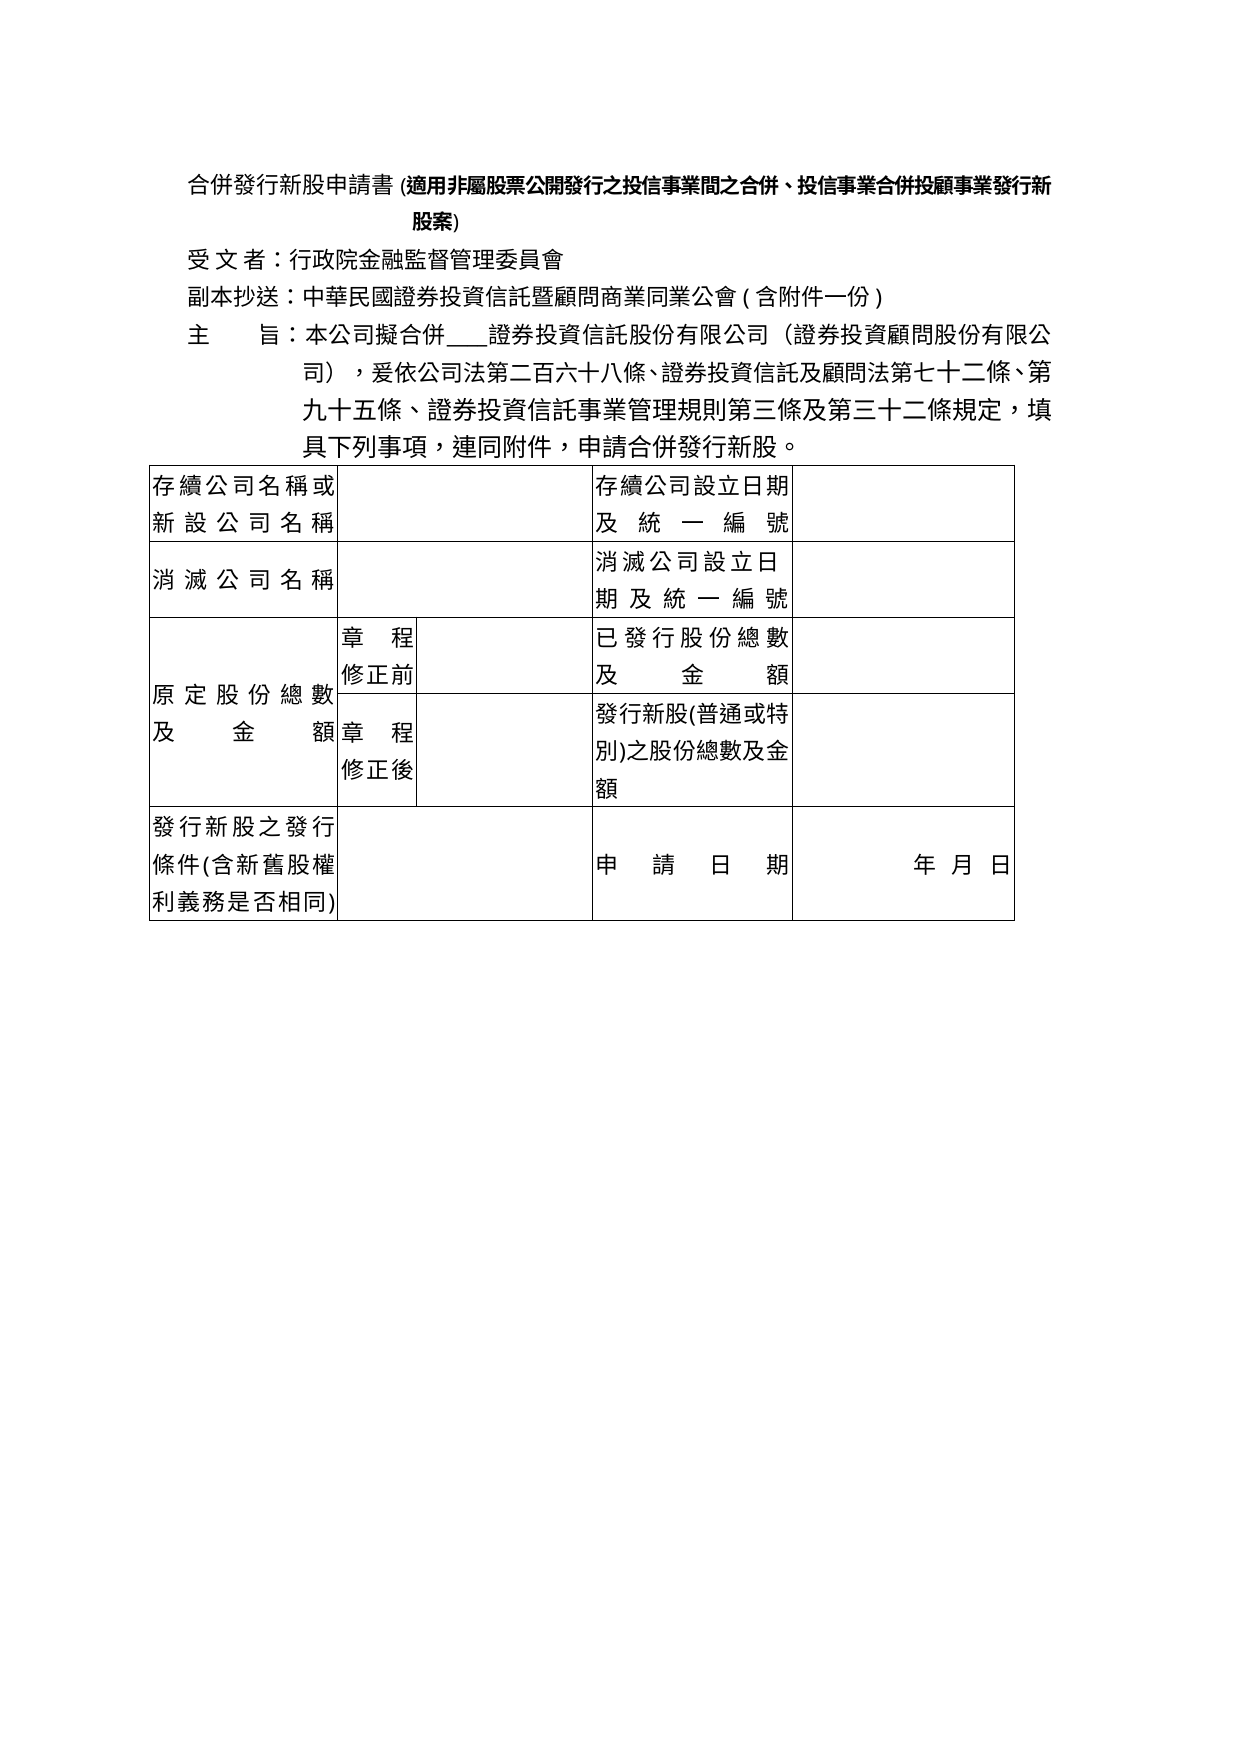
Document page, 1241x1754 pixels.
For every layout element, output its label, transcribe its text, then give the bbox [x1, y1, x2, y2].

text 受 文 者：行政院金融監督管理委員會 [187, 239, 1053, 277]
table_cell 發行新股之發行條件(含新舊股權利義務是否相同) [150, 807, 337, 920]
table_header 存續公司設立日期及統一編號 [593, 466, 792, 541]
table_cell 消滅公司設立日 期及統一編號 [593, 542, 792, 617]
text 合併發行新股申請書 (適用非屬股票公開發行之投信事業間之合併、投信事業合併投顧事業發行新股案) [187, 164, 1053, 239]
table_cell [417, 618, 592, 693]
table_cell [338, 807, 592, 920]
table_cell 章程 修正前 [338, 618, 416, 693]
table_header [793, 466, 1014, 541]
table_cell 原定股份總數 及金額 [150, 618, 337, 806]
table_header 存續公司名稱或新設公司名稱 [150, 466, 337, 541]
text 副本抄送：中華民國證券投資信託暨顧問商業同業公會 ( 含附件一份 ) [187, 277, 1053, 314]
table_cell 發行新股(普通或特別)之股份總數及金額 [593, 694, 792, 806]
table_cell 消滅公司名稱 [150, 542, 337, 617]
table_cell 已發行股份總數 及金額 [593, 618, 792, 693]
table_cell [793, 542, 1014, 617]
text 主 旨：本公司擬合併____證券投資信託股份有限公司（證券投資顧問股份有限公司），爰依公司法第二百六十八條、證券投資信託及顧問法第七十二條、第九十五條、證券投資信託事業管理規則第三條及第三十二條規定，填具下列事項，連同附件，申請合併發行新股。 [187, 314, 1053, 464]
table_cell [417, 694, 592, 806]
table_header [338, 466, 592, 541]
table_cell [793, 694, 1014, 806]
table_cell 章程 修正後 [338, 694, 416, 806]
table_cell [793, 618, 1014, 693]
table_cell [338, 542, 592, 617]
table_cell 申請日期 [593, 807, 792, 920]
table_cell 年月日 [793, 807, 1014, 920]
